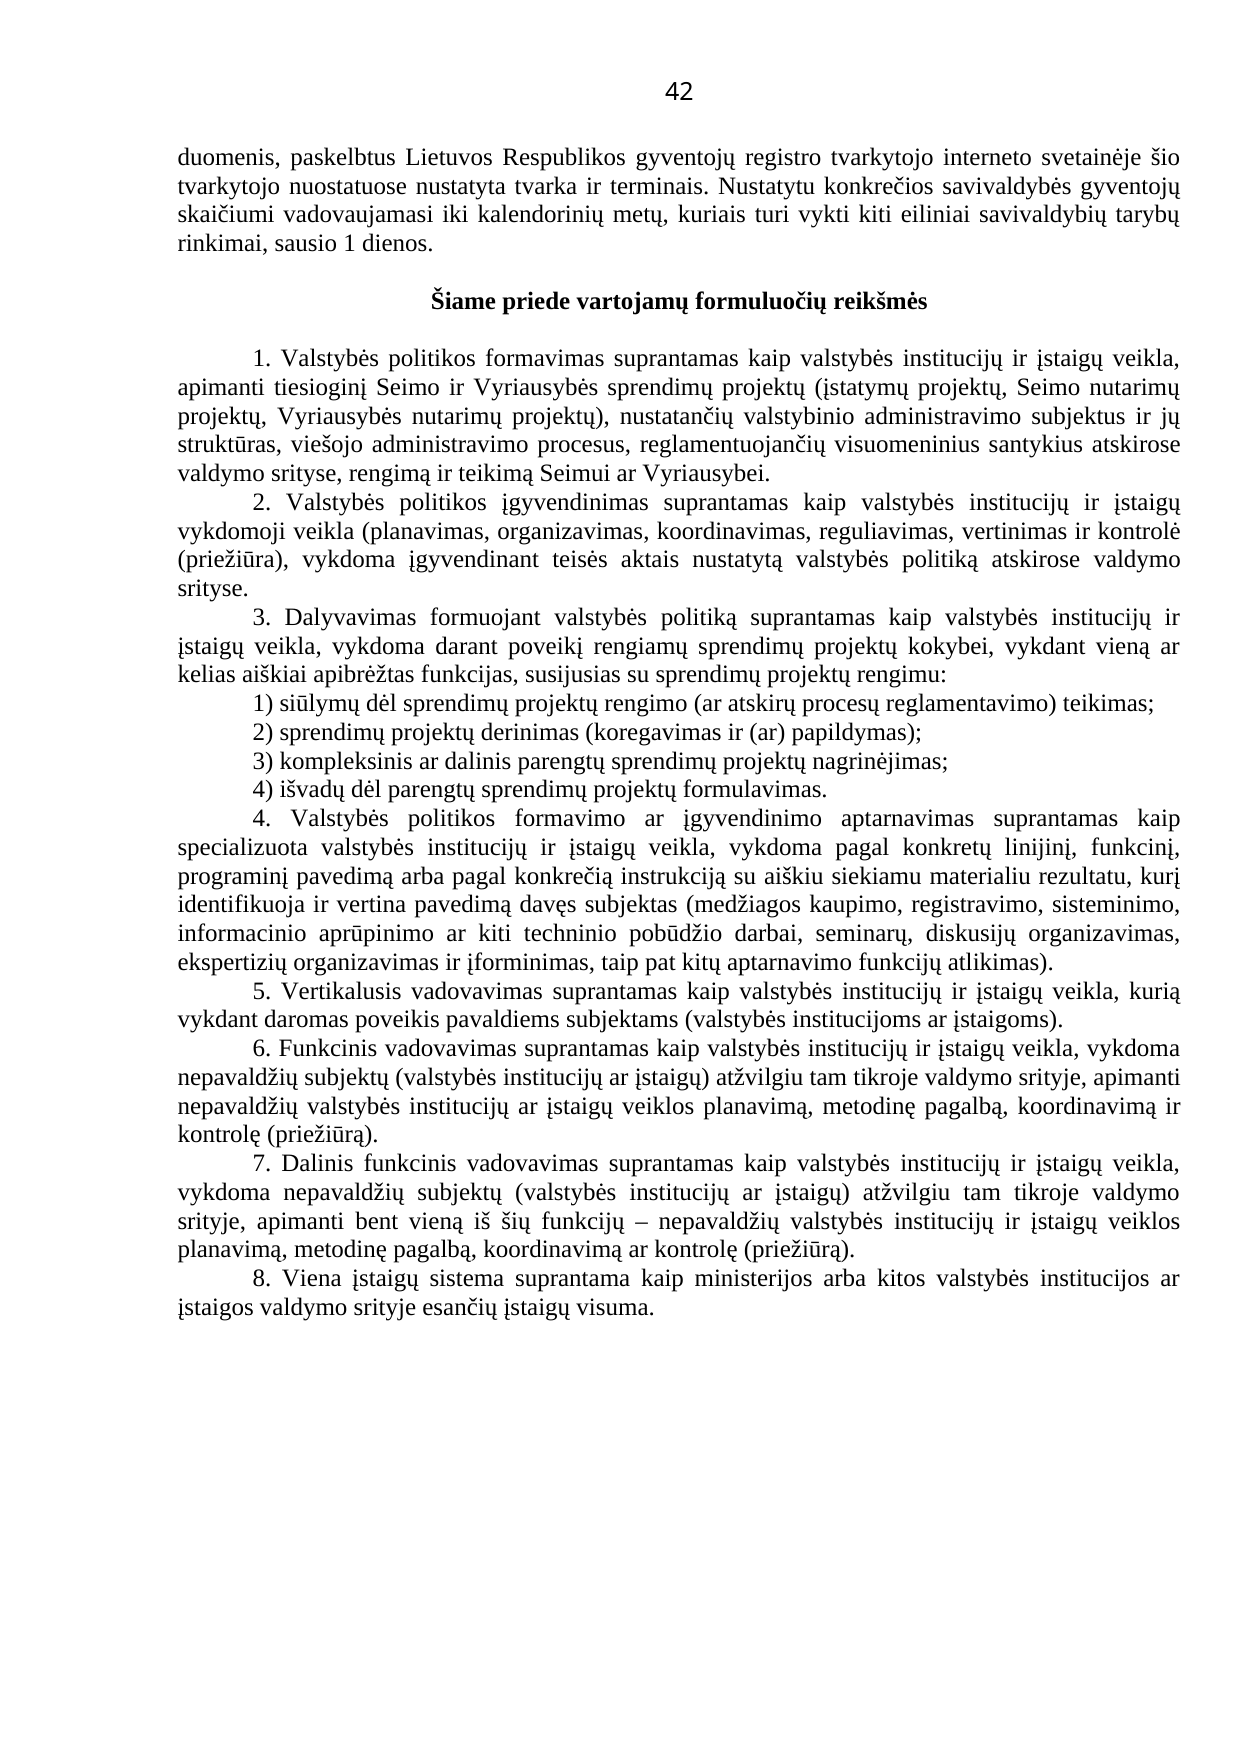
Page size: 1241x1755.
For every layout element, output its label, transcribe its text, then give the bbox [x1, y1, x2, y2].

text 7. Dalinis funkcinis vadovavimas suprantamas kaip valstybės institucijų ir įstaigų veikla, vykdoma nepavaldžių subjektų (valstybės institucijų ar įstaigų) atžvilgiu tam tikroje valdymo srityje, apimanti bent vieną iš šių funkcijų – nepavaldžių valstybės institucijų ir įstaigų veiklos planavimą, metodinę pagalbą, koordinavimą ar kontrolę (priežiūrą). [177, 1148, 1181, 1263]
text Šiame priede vartojamų formuluočių reikšmės [177, 286, 1181, 314]
text duomenis, paskelbtus Lietuvos Respublikos gyventojų registro tvarkytojo interneto svetainėje šio tvarkytojo nuostatuose nustatyta tvarka ir terminais. Nustatytu konkrečios savivaldybės gyventojų skaičiumi vadovaujamasi iki kalendorinių metų, kuriais turi vykti kiti eiliniai savivaldybių tarybų rinkimai, sausio 1 dienos. [177, 142, 1181, 257]
text 8. Viena įstaigų sistema suprantama kaip ministerijos arba kitos valstybės institucijos ar įstaigos valdymo srityje esančių įstaigų visuma. [177, 1263, 1181, 1321]
text 3) kompleksinis ar dalinis parengtų sprendimų projektų nagrinėjimas; [177, 746, 1181, 774]
text 2) sprendimų projektų derinimas (koregavimas ir (ar) papildymas); [177, 717, 1181, 746]
text 1) siūlymų dėl sprendimų projektų rengimo (ar atskirų procesų reglamentavimo) teikimas; [177, 688, 1181, 717]
text 4) išvadų dėl parengtų sprendimų projektų formulavimas. [177, 774, 1181, 803]
text 4. Valstybės politikos formavimo ar įgyvendinimo aptarnavimas suprantamas kaip specializuota valstybės institucijų ir įstaigų veikla, vykdoma pagal konkretų linijinį, funkcinį, programinį pavedimą arba pagal konkrečią instrukciją su aiškiu siekiamu materialiu rezultatu, kurį identifikuoja ir vertina pavedimą davęs subjektas (medžiagos kaupimo, registravimo, sisteminimo, informacinio aprūpinimo ar kiti techninio pobūdžio darbai, seminarų, diskusijų organizavimas, ekspertizių organizavimas ir įforminimas, taip pat kitų aptarnavimo funkcijų atlikimas). [177, 803, 1181, 976]
text 2. Valstybės politikos įgyvendinimas suprantamas kaip valstybės institucijų ir įstaigų vykdomoji veikla (planavimas, organizavimas, koordinavimas, reguliavimas, vertinimas ir kontrolė (priežiūra), vykdoma įgyvendinant teisės aktais nustatytą valstybės politiką atskirose valdymo srityse. [177, 487, 1181, 602]
text 5. Vertikalusis vadovavimas suprantamas kaip valstybės institucijų ir įstaigų veikla, kurią vykdant daromas poveikis pavaldiems subjektams (valstybės institucijoms ar įstaigoms). [177, 976, 1181, 1033]
text 1. Valstybės politikos formavimas suprantamas kaip valstybės institucijų ir įstaigų veikla, apimanti tiesioginį Seimo ir Vyriausybės sprendimų projektų (įstatymų projektų, Seimo nutarimų projektų, Vyriausybės nutarimų projektų), nustatančių valstybinio administravimo subjektus ir jų struktūras, viešojo administravimo procesus, reglamentuojančių visuomeninius santykius atskirose valdymo srityse, rengimą ir teikimą Seimui ar Vyriausybei. [177, 343, 1181, 487]
text 3. Dalyvavimas formuojant valstybės politiką suprantamas kaip valstybės institucijų ir įstaigų veikla, vykdoma darant poveikį rengiamų sprendimų projektų kokybei, vykdant vieną ar kelias aiškiai apibrėžtas funkcijas, susijusias su sprendimų projektų rengimu: [177, 602, 1181, 688]
text 6. Funkcinis vadovavimas suprantamas kaip valstybės institucijų ir įstaigų veikla, vykdoma nepavaldžių subjektų (valstybės institucijų ar įstaigų) atžvilgiu tam tikroje valdymo srityje, apimanti nepavaldžių valstybės institucijų ar įstaigų veiklos planavimą, metodinę pagalbą, koordinavimą ir kontrolę (priežiūrą). [177, 1033, 1181, 1148]
